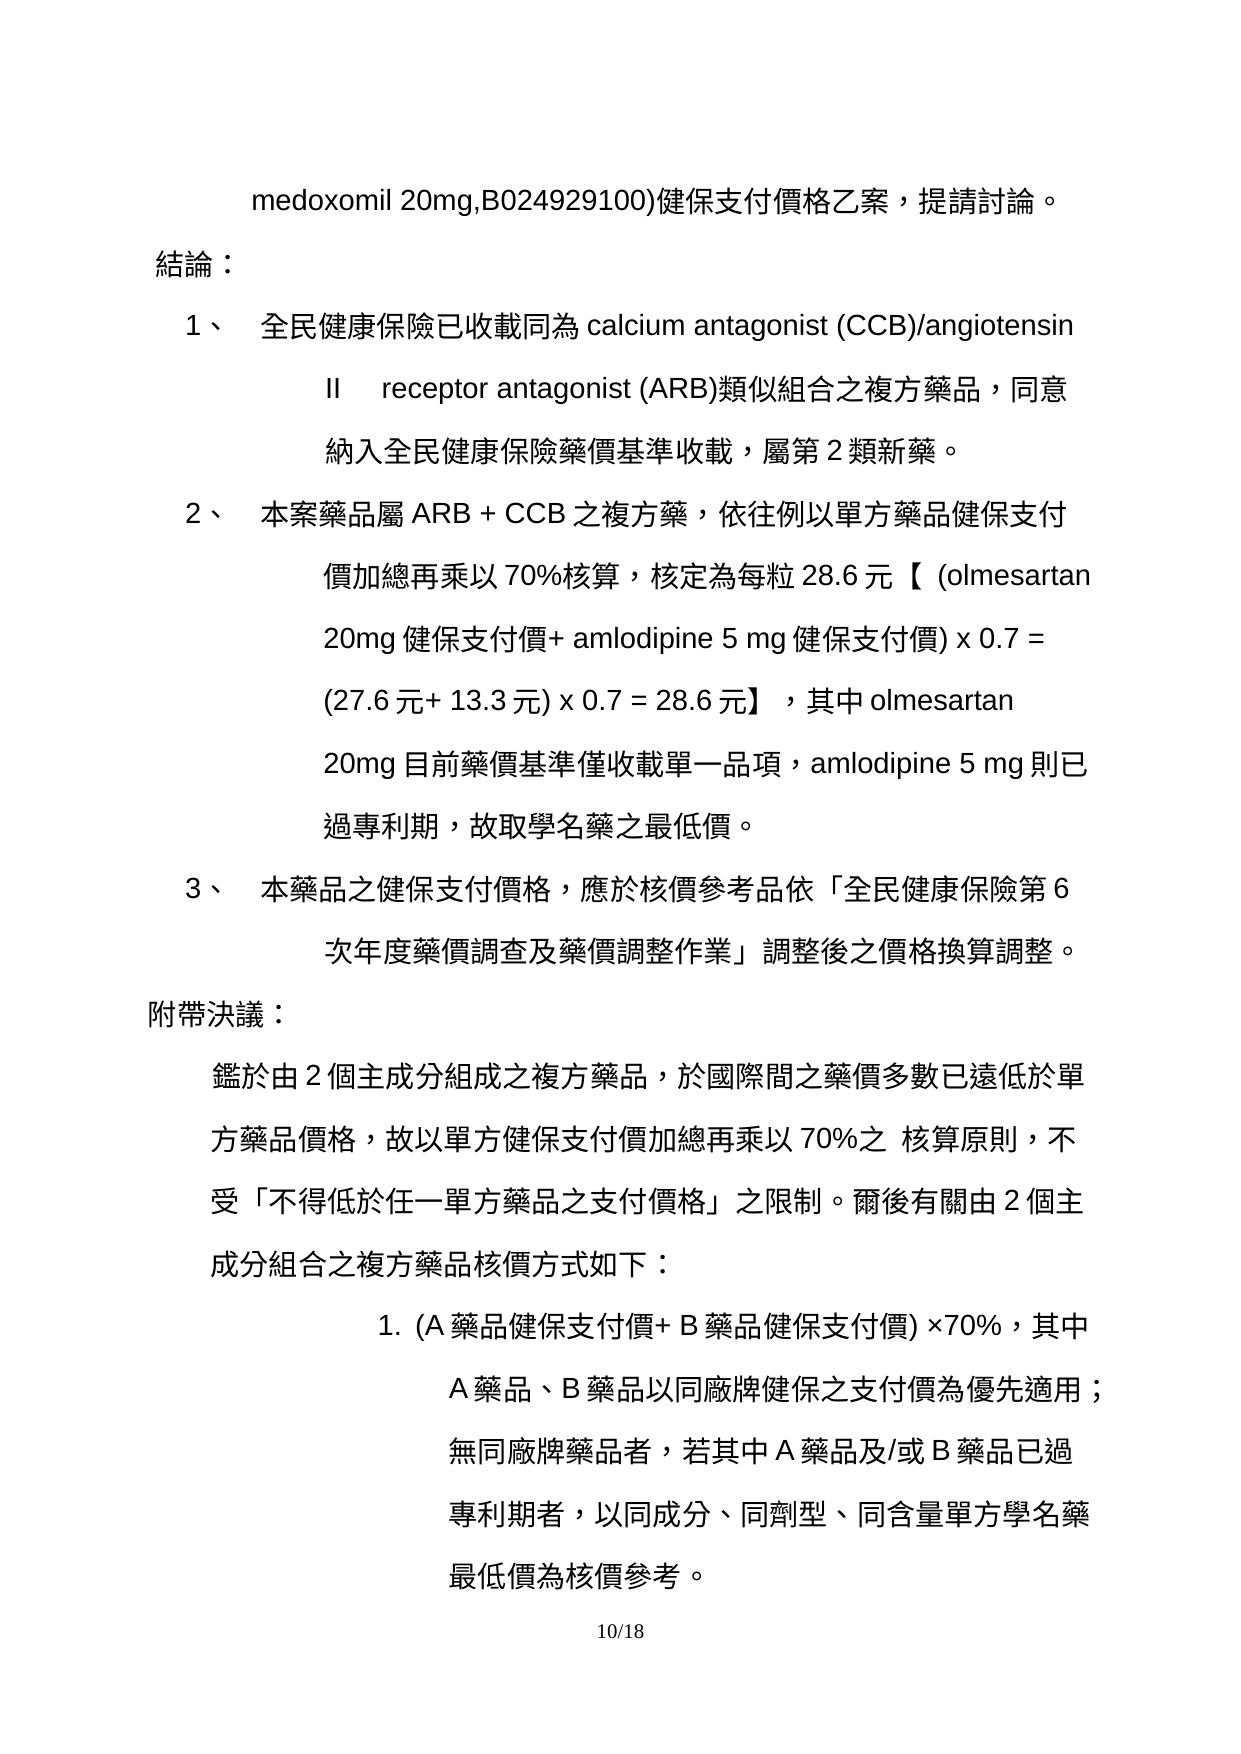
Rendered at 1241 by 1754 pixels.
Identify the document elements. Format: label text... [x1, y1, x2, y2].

list 全民健康保險已收載同為calcium antagonist (CCB)/angiotensin II receptor antagonist (ARB)類似組合之複方藥品，同意納入全民健康保險藥價基準收載，屬第2類新藥。 [185, 283, 1092, 471]
text 附帶決議： [148, 971, 1092, 1033]
text medoxomil 20mg,B024929100)健保支付價格乙案，提請討論。 [151, 158, 1092, 221]
list 本案藥品屬ARB + CCB之複方藥，依往例以單方藥品健保支付價加總再乘以70%核算，核定為每粒28.6元【 (olmesartan 20mg健保支付價+ amlodipine 5 mg健保支付價) x 0.7 = (27.6元+ 13.3元) x 0.7 = 28.6元】，其中olmesartan 20mg目前藥價基準僅收載單一品項，amlodipine 5 mg則已過專利期，故取學名藥之最低價。 [185, 471, 1092, 846]
list (A藥品健保支付價+ B藥品健保支付價) ×70%，其中A藥品、B藥品以同廠牌健保之支付價為優先適用；無同廠牌藥品者，若其中A藥品及/或B藥品已過專利期者，以同成分、同劑型、同含量單方學名藥最低價為核價參考。 [377, 1283, 1092, 1596]
text 結論： [155, 221, 1092, 283]
list 本藥品之健保支付價格，應於核價參考品依「全民健康保險第6次年度藥價調查及藥價調整作業」調整後之價格換算調整。 [185, 846, 1092, 971]
text 鑑於由2個主成分組成之複方藥品，於國際間之藥價多數已遠低於單方藥品價格，故以單方健保支付價加總再乘以70%之 核算原則，不受「不得低於任一單方藥品之支付價格」之限制。爾後有關由2個主成分組合之複方藥品核價方式如下： [210, 1033, 1092, 1283]
